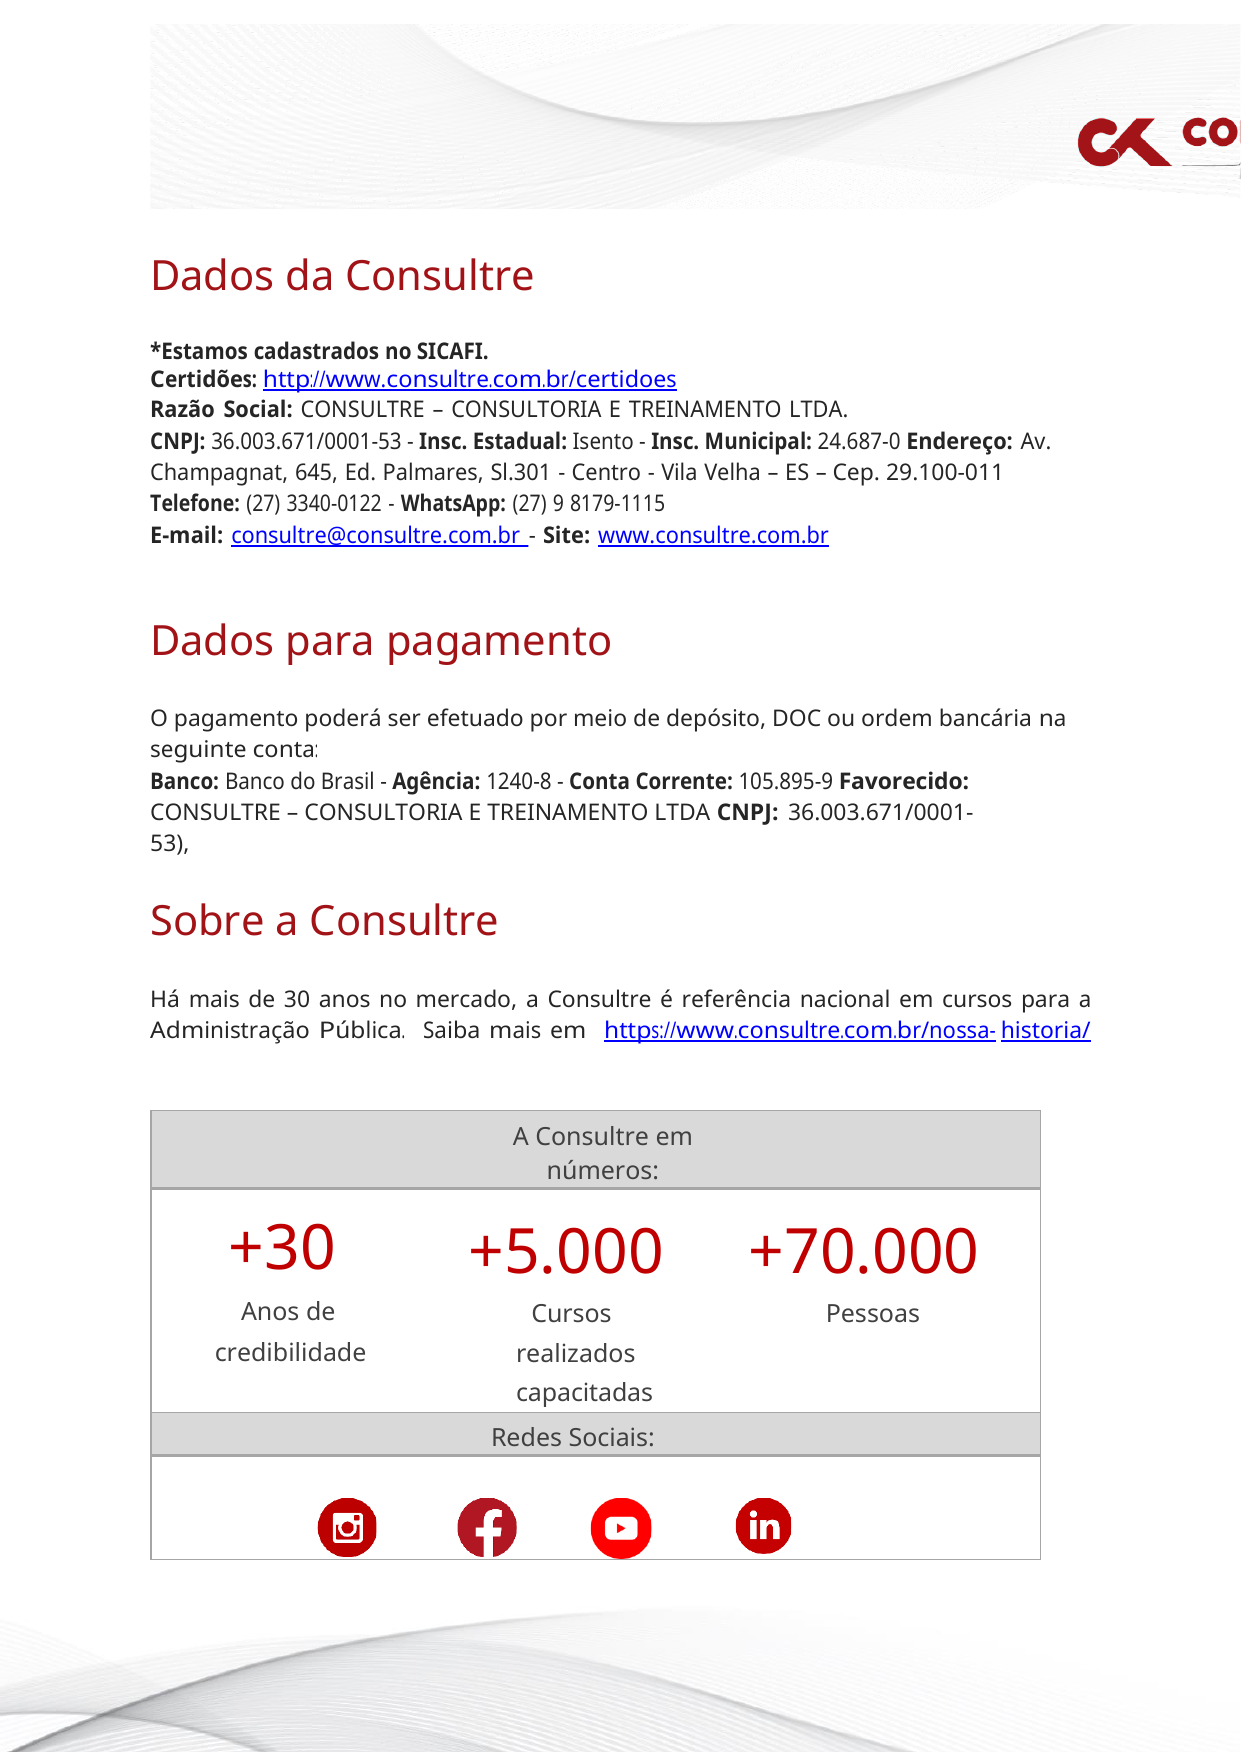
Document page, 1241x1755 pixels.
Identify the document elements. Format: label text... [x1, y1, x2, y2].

text Há mais de 30 anos no mercado, a Consultre é referência nacional em cursos para a Administração Pública. Saiba mais em https://www.consultre.com.br/nossa- historia/ [150, 982, 1091, 1045]
text Certidões: http://www.consultre.com.br/certidoes [150, 365, 1241, 393]
text Razão Social: CONSULTRE – CONSULTORIA E TREINAMENTO LTDA. [150, 393, 1241, 424]
text O pagamento poderá ser efetuado por meio de depósito, DOC ou ordem bancária na seguinte conta: [150, 702, 1092, 764]
table_header A Consultre em números: [152, 1111, 1040, 1187]
text *Estamos cadastrados no SICAFI. [150, 337, 1241, 365]
text Telefone: (27) 3340-0122 - WhatsApp: (27) 9 8179-1115 [150, 487, 1241, 518]
subtitle Dados da Consultre [150, 246, 1241, 303]
table_cell +30 +5.000 +70.000 Anos de Cursos Pessoas credibilidade realizados capacitadas [152, 1190, 1040, 1412]
table_cell [152, 1457, 1040, 1558]
subtitle Sobre a Consultre [150, 891, 1241, 948]
text Banco: Banco do Brasil - Agência: 1240-8 - Conta Corrente: 105.895-9 Favorecido: CONSULTRE – CONSULTORIA E TREINAMENTO LTDA CNPJ: 36.003.671/0001-53), [150, 765, 989, 858]
table_cell Redes Sociais: [152, 1413, 1040, 1454]
subtitle Dados para pagamento [150, 611, 1241, 668]
text CNPJ: 36.003.671/0001-53 - Insc. Estadual: Isento - Insc. Municipal: 24.687-0 Endereço: Av. Champagnat, 645, Ed. Palmares, Sl.301 - Centro - Vila Velha – ES – Cep. 29.100-011 [150, 424, 1092, 487]
text E-mail: consultre@consultre.com.br - Site: www.consultre.com.br [150, 519, 1241, 550]
